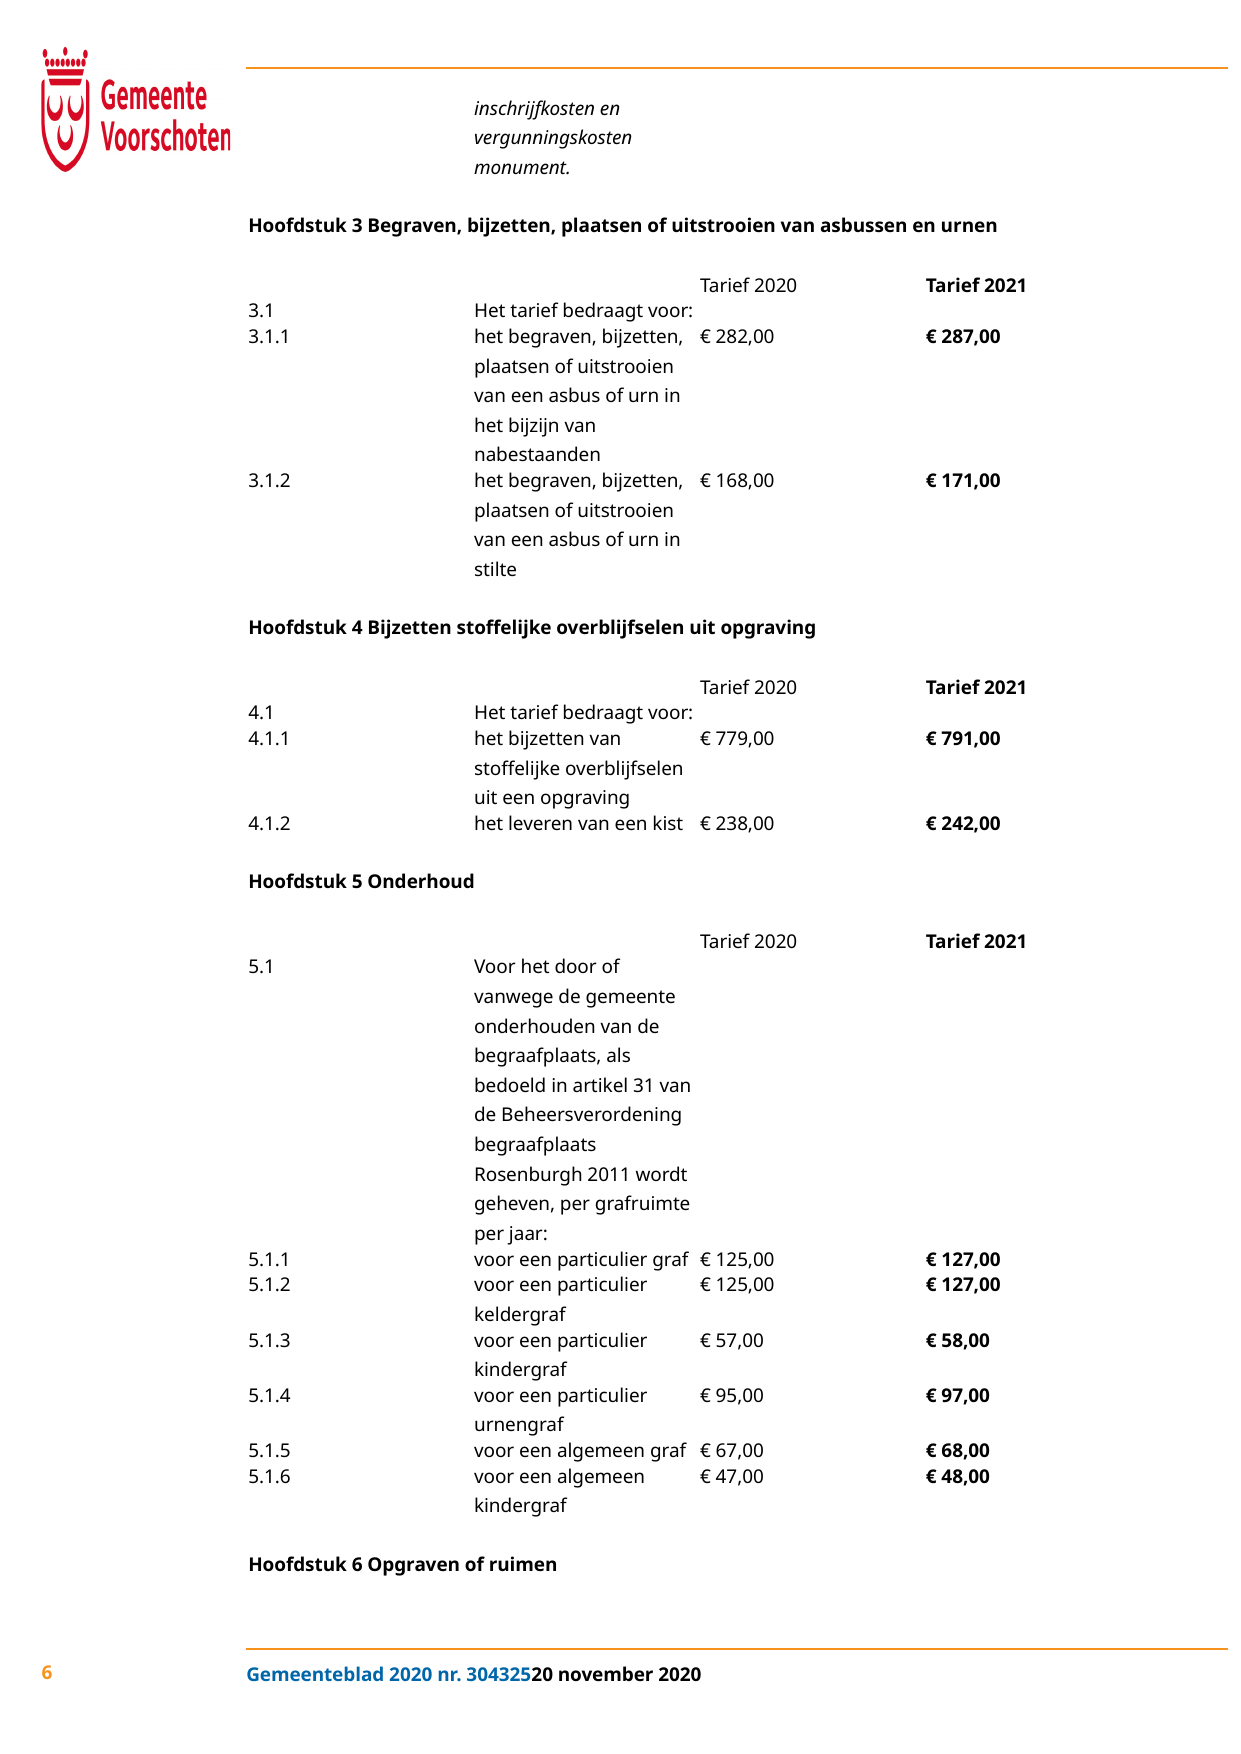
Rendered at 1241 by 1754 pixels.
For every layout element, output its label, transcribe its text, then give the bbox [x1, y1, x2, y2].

table_cell € 242,00 [926, 810, 1152, 836]
table_cell [700, 298, 926, 323]
table_cell 5.1.4 [248, 1382, 474, 1437]
table_cell het begraven, bijzetten, plaatsen of uitstrooien van een asbus of urn in het bijzijn van nabestaanden [474, 323, 700, 467]
table_cell € 779,00 [700, 725, 926, 810]
table_cell € 95,00 [700, 1382, 926, 1437]
table_header Tarief 2021 [926, 272, 1152, 297]
table_cell € 127,00 [926, 1246, 1152, 1271]
table_cell voor een algemeen graf [474, 1438, 700, 1463]
table_cell inschrijfkosten en vergunningskosten monument. [474, 95, 700, 180]
text Hoofdstuk 4 Bijzetten stoffelijke overblijfselen uit opgraving [248, 614, 1152, 640]
table_cell € 68,00 [926, 1438, 1152, 1463]
table_cell [700, 954, 926, 1246]
table_cell [926, 700, 1152, 725]
table_cell 4.1.2 [248, 810, 474, 836]
table_cell 3.1 [248, 298, 474, 323]
table_cell € 58,00 [926, 1327, 1152, 1382]
table_cell het bijzetten van stoffelijke overblijfselen uit een opgraving [474, 725, 700, 810]
table_cell voor een algemeen kindergraf [474, 1463, 700, 1518]
table_header [248, 674, 474, 699]
table_cell voor een particulier kindergraf [474, 1327, 700, 1382]
table_cell € 97,00 [926, 1382, 1152, 1437]
table_header Tarief 2021 [926, 674, 1152, 699]
table_cell 5.1.1 [248, 1246, 474, 1271]
table_cell € 127,00 [926, 1271, 1152, 1327]
table_header Tarief 2020 [700, 928, 926, 954]
table_cell € 238,00 [700, 810, 926, 836]
table_cell [926, 954, 1152, 1246]
text Hoofdstuk 3 Begraven, bijzetten, plaatsen of uitstrooien van asbussen en urnen [248, 212, 1152, 238]
table_cell 5.1.2 [248, 1271, 474, 1327]
table_cell [248, 95, 474, 180]
table_header [474, 272, 700, 297]
table_cell 3.1.2 [248, 467, 474, 582]
table_cell € 47,00 [700, 1463, 926, 1518]
table_header [248, 272, 474, 297]
table_cell het begraven, bijzetten, plaatsen of uitstrooien van een asbus of urn in stilte [474, 467, 700, 582]
table_cell het leveren van een kist [474, 810, 700, 836]
text Hoofdstuk 5 Onderhoud [248, 869, 1152, 894]
table_cell € 287,00 [926, 323, 1152, 467]
table_cell [700, 700, 926, 725]
table_cell 5.1.3 [248, 1327, 474, 1382]
table_cell € 791,00 [926, 725, 1152, 810]
table_header [474, 674, 700, 699]
table_cell voor een particulier graf [474, 1246, 700, 1271]
table_header Tarief 2020 [700, 272, 926, 297]
table_cell 3.1.1 [248, 323, 474, 467]
table_cell 4.1 [248, 700, 474, 725]
table_cell € 171,00 [926, 467, 1152, 582]
table_cell € 67,00 [700, 1438, 926, 1463]
table_cell voor een particulier keldergraf [474, 1271, 700, 1327]
table_cell € 57,00 [700, 1327, 926, 1382]
table_cell 5.1 [248, 954, 474, 1246]
table_cell [700, 95, 926, 180]
table_header [248, 928, 474, 954]
table_header Tarief 2021 [926, 928, 1152, 954]
table_cell voor een particulier urnengraf [474, 1382, 700, 1437]
table_cell € 125,00 [700, 1271, 926, 1327]
table_cell Voor het door of vanwege de gemeente onderhouden van de begraafplaats, als bedoeld in artikel 31 van de Beheersverordening begraafplaats Rosenburgh 2011 wordt geheven, per grafruimte per jaar: [474, 954, 700, 1246]
table_cell € 168,00 [700, 467, 926, 582]
table_cell 4.1.1 [248, 725, 474, 810]
table_cell 5.1.6 [248, 1463, 474, 1518]
table_cell € 48,00 [926, 1463, 1152, 1518]
table_cell € 125,00 [700, 1246, 926, 1271]
table_header [474, 928, 700, 954]
table_cell Het tarief bedraagt voor: [474, 700, 700, 725]
table_cell € 282,00 [700, 323, 926, 467]
table_header Tarief 2020 [700, 674, 926, 699]
picture [41, 47, 231, 172]
text Hoofdstuk 6 Opgraven of ruimen [248, 1551, 1152, 1577]
table_cell 5.1.5 [248, 1438, 474, 1463]
table_cell Het tarief bedraagt voor: [474, 298, 700, 323]
table_cell [926, 95, 1152, 180]
table_cell [926, 298, 1152, 323]
